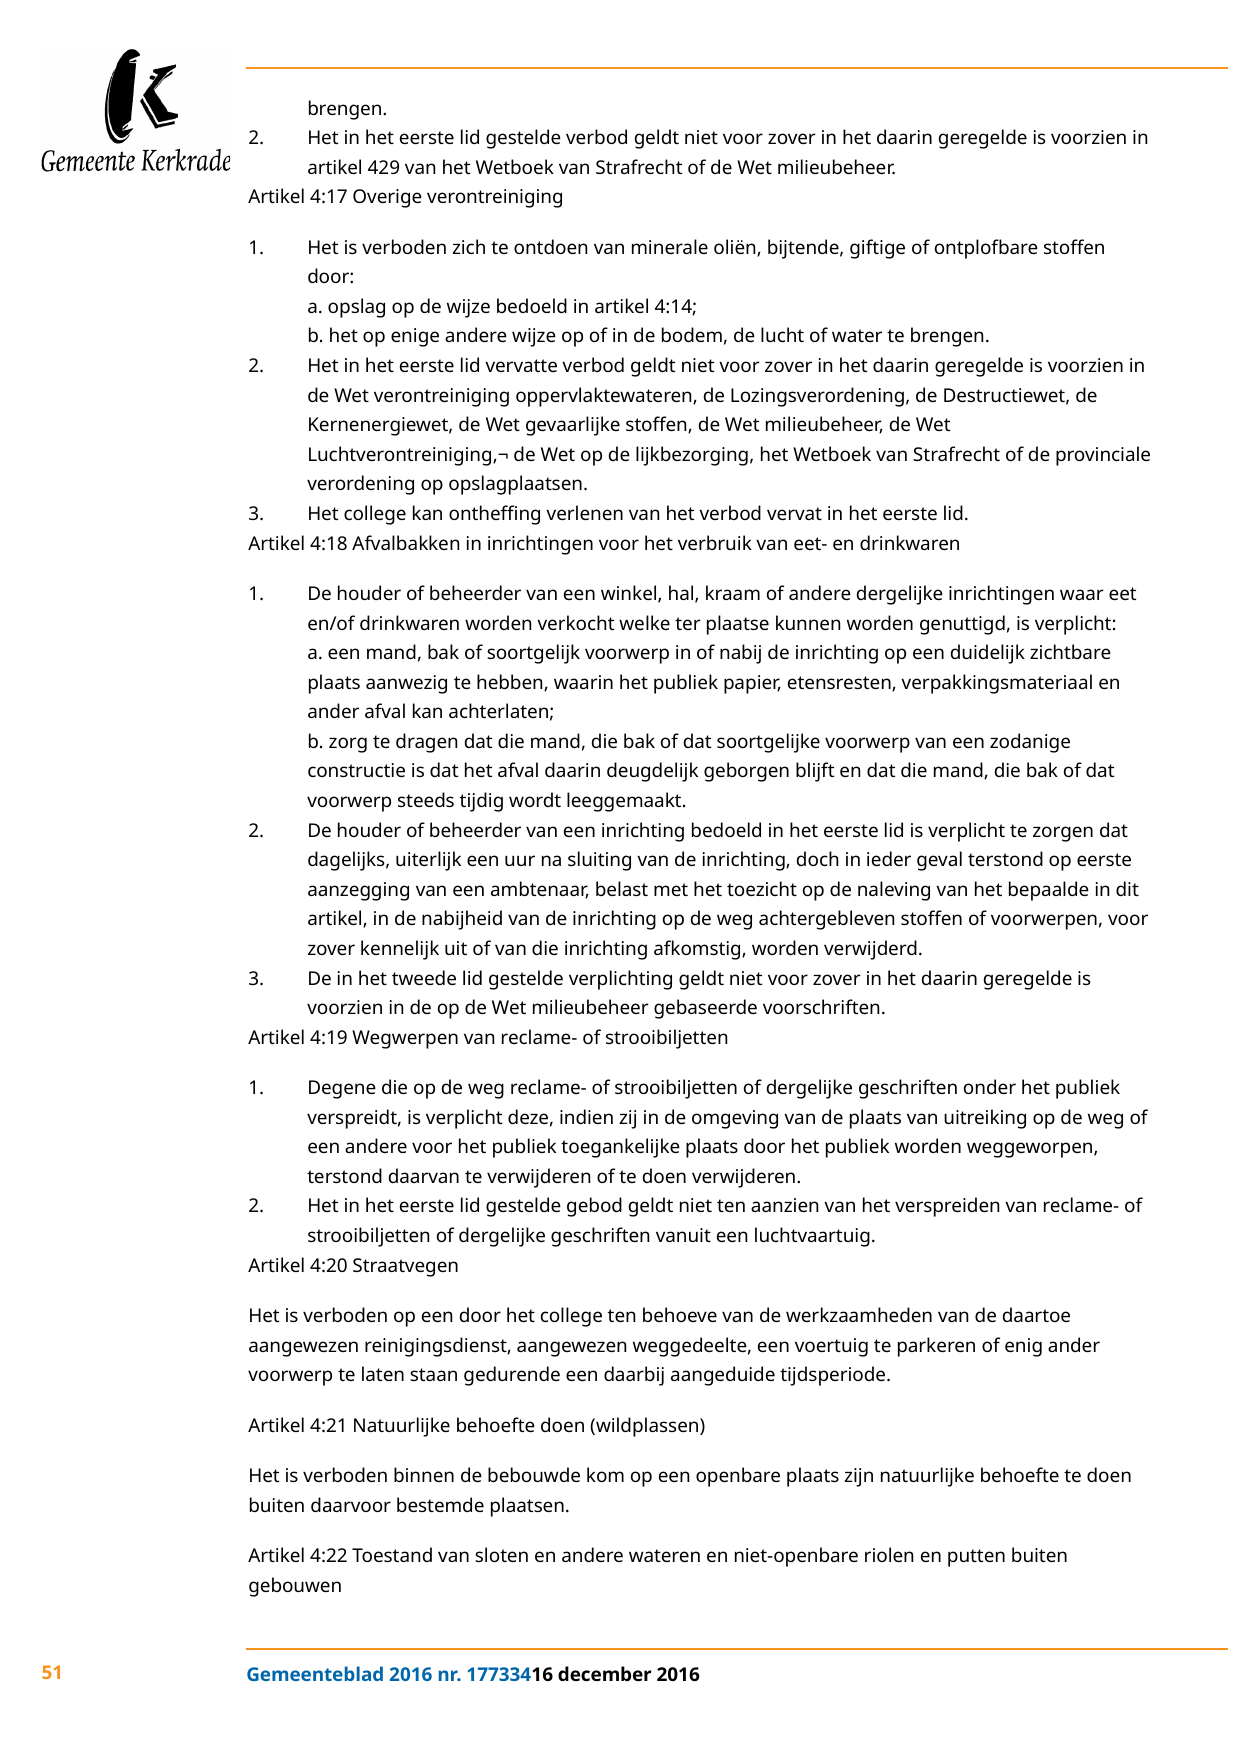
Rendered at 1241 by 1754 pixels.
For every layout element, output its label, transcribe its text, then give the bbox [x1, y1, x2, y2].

list De houder of beheerder van een winkel, hal, kraam of andere dergelijke inrichtingen waar eet en/of drinkwaren worden verkocht welke ter plaatse kunnen worden genuttigd, is verplicht: [248, 580, 1152, 636]
list a. een mand, bak of soortgelijk voorwerp in of nabij de inrichting op een duidelijk zichtbare plaats aanwezig te hebben, waarin het publiek papier, etensresten, verpakkingsmateriaal en ander afval kan achterlaten; [248, 639, 1152, 724]
list b. het op enige andere wijze op of in de bodem, de lucht of water te brengen. [248, 323, 1152, 348]
text Artikel 4:17 Overige verontreiniging [248, 183, 1152, 209]
list De houder of beheerder van een inrichting bedoeld in het eerste lid is verplicht te zorgen dat dagelijks, uiterlijk een uur na sluiting van de inrichting, doch in ieder geval terstond op eerste aanzegging van een ambtenaar, belast met het toezicht op de naleving van het bepaalde in dit artikel, in de nabijheid van de inrichting op de weg achtergebleven stoffen of voorwerpen, voor zover kennelijk uit of van die inrichting afkomstig, worden verwijderd. [248, 817, 1152, 961]
text Het is verboden op een door het college ten behoeve van de werkzaamheden van de daartoe aangewezen reinigingsdienst, aangewezen weggedeelte, een voertuig te parkeren of enig ander voorwerp te laten staan gedurende een daarbij aangeduide tijdsperiode. [248, 1302, 1152, 1387]
text Artikel 4:20 Straatvegen [248, 1252, 1152, 1278]
list Het in het eerste lid gestelde verbod geldt niet voor zover in het daarin geregelde is voorzien in artikel 429 van het Wetboek van Strafrecht of de Wet milieubeheer. [248, 124, 1152, 180]
text Het is verboden binnen de bebouwde kom op een openbare plaats zijn natuurlijke behoefte te doen buiten daarvoor bestemde plaatsen. [248, 1462, 1152, 1518]
list b. zorg te dragen dat die mand, die bak of dat soortgelijke voorwerp van een zodanige constructie is dat het afval daarin deugdelijk geborgen blijft en dat die mand, die bak of dat voorwerp steeds tijdig wordt leeggemaakt. [248, 728, 1152, 813]
text Artikel 4:21 Natuurlijke behoefte doen (wildplassen) [248, 1412, 1152, 1438]
list Het in het eerste lid vervatte verbod geldt niet voor zover in het daarin geregelde is voorzien in de Wet verontreiniging oppervlaktewateren, de Lozingsverordening, de Destructiewet, de Kernenergiewet, de Wet gevaarlijke stoffen, de Wet milieubeheer, de Wet Luchtverontreiniging,¬ de Wet op de lijkbezorging, het Wetboek van Strafrecht of de provinciale verordening op opslagplaatsen. [248, 352, 1152, 496]
text Artikel 4:18 Afvalbakken in inrichtingen voor het verbruik van eet- en drinkwaren [248, 530, 1152, 556]
list Het in het eerste lid gestelde gebod geldt niet ten aanzien van het verspreiden van reclame- of strooibiljetten of dergelijke geschriften vanuit een luchtvaartuig. [248, 1193, 1152, 1248]
list Het college kan ontheffing verlenen van het verbod vervat in het eerste lid. [248, 500, 1152, 526]
list Het is verboden zich te ontdoen van minerale oliën, bijtende, giftige of ontplofbare stoffen door: [248, 234, 1152, 289]
list De in het tweede lid gestelde verplichting geldt niet voor zover in het daarin geregelde is voorzien in de op de Wet milieubeheer gebaseerde voorschriften. [248, 965, 1152, 1020]
list a. opslag op de wijze bedoeld in artikel 4:14; [248, 293, 1152, 319]
picture [41, 47, 231, 172]
text Artikel 4:19 Wegwerpen van reclame- of strooibiljetten [248, 1024, 1152, 1050]
list Degene die op de weg reclame- of strooibiljetten of dergelijke geschriften onder het publiek verspreidt, is verplicht deze, indien zij in de omgeving van de plaats van uitreiking op de weg of een andere voor het publiek toegankelijke plaats door het publiek worden weggeworpen, terstond daarvan te verwijderen of te doen verwijderen. [248, 1074, 1152, 1189]
text Artikel 4:22 Toestand van sloten en andere wateren en niet-openbare riolen en putten buiten gebouwen [248, 1542, 1152, 1598]
list brengen. [248, 95, 1152, 121]
